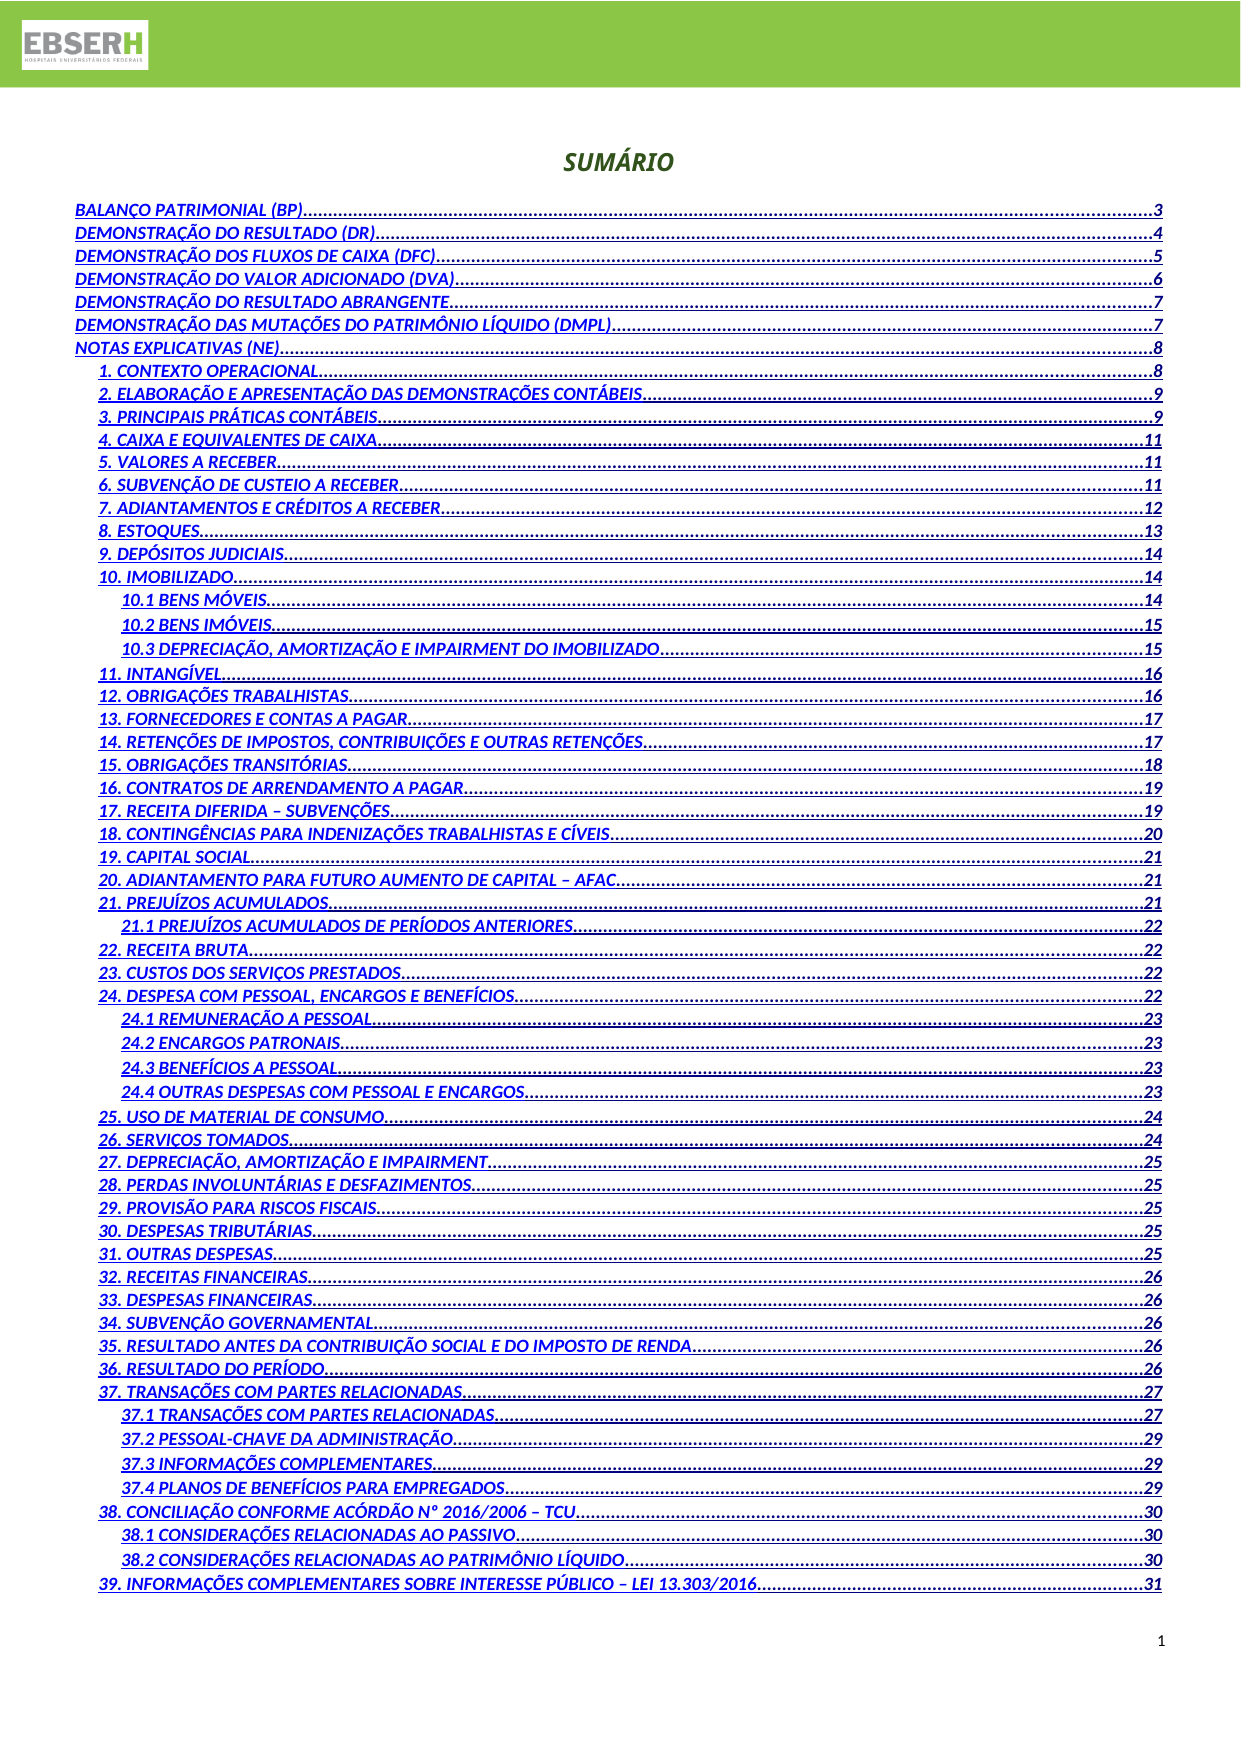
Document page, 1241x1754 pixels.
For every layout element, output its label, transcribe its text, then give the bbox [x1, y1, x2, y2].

text 25. USO DE MATERIAL DE CONSUMO 24 [98, 1105, 1165, 1128]
text 19. CAPITAL SOCIAL 21 [98, 845, 1165, 868]
text 17. RECEITA DIFERIDA – SUBVENÇÕES 19 [98, 799, 1165, 822]
text 23. CUSTOS DOS SERVIÇOS PRESTADOS 22 [98, 961, 1165, 984]
text 38. CONCILIAÇÃO CONFORME ACÓRDÃO Nº 2016/2006 – TCU 30 [98, 1501, 1165, 1524]
text DEMONSTRAÇÃO DO RESULTADO ABRANGENTE 7 [75, 290, 1165, 313]
text 7. ADIANTAMENTOS E CRÉDITOS A RECEBER 12 [98, 497, 1165, 519]
text 38.1 CONSIDERAÇÕES RELACIONADAS AO PASSIVO 30 [121, 1524, 1165, 1547]
text 24.1 REMUNERAÇÃO A PESSOAL 23 [121, 1007, 1165, 1030]
text 16. CONTRATOS DE ARRENDAMENTO A PAGAR 19 [98, 776, 1165, 799]
text 36. RESULTADO DO PERÍODO 26 [98, 1357, 1165, 1380]
text 33. DESPESAS FINANCEIRAS 26 [98, 1288, 1165, 1311]
text 15. OBRIGAÇÕES TRANSITÓRIAS 18 [98, 753, 1165, 776]
text DEMONSTRAÇÃO DO RESULTADO (DR) 4 [75, 222, 1165, 244]
text 28. PERDAS INVOLUNTÁRIAS E DESFAZIMENTOS 25 [98, 1174, 1165, 1197]
text 37.2 PESSOAL-CHAVE DA ADMINISTRAÇÃO 29 [121, 1427, 1165, 1450]
text 37.3 INFORMAÇÕES COMPLEMENTARES 29 [121, 1452, 1165, 1475]
text 37. TRANSAÇÕES COM PARTES RELACIONADAS 27 [98, 1380, 1165, 1403]
text 6. SUBVENÇÃO DE CUSTEIO A RECEBER 11 [98, 474, 1165, 497]
text 10.1 BENS MÓVEIS 14 [121, 588, 1165, 611]
text NOTAS EXPLICATIVAS (NE) 8 [75, 336, 1165, 359]
text 5. VALORES A RECEBER 11 [98, 451, 1165, 474]
text 2. ELABORAÇÃO E APRESENTAÇÃO DAS DEMONSTRAÇÕES CONTÁBEIS 9 [98, 382, 1165, 405]
text 24.3 BENEFÍCIOS A PESSOAL 23 [121, 1056, 1165, 1079]
text 29. PROVISÃO PARA RISCOS FISCAIS 25 [98, 1197, 1165, 1219]
text SUMÁRIO [75, 144, 1165, 178]
text 3. PRINCIPAIS PRÁTICAS CONTÁBEIS 9 [98, 405, 1165, 428]
text 37.4 PLANOS DE BENEFÍCIOS PARA EMPREGADOS 29 [121, 1476, 1165, 1499]
text 30. DESPESAS TRIBUTÁRIAS 25 [98, 1219, 1165, 1242]
text 10. IMOBILIZADO 14 [98, 565, 1165, 588]
text 9. DEPÓSITOS JUDICIAIS 14 [98, 542, 1165, 565]
text 11. INTANGÍVEL 16 [98, 662, 1165, 684]
text 34. SUBVENÇÃO GOVERNAMENTAL 26 [98, 1311, 1165, 1334]
text 4. CAIXA E EQUIVALENTES DE CAIXA 11 [98, 428, 1165, 451]
text 24.4 OUTRAS DESPESAS COM PESSOAL E ENCARGOS 23 [121, 1080, 1165, 1103]
text 10.2 BENS IMÓVEIS 15 [121, 613, 1165, 636]
text 14. RETENÇÕES DE IMPOSTOS, CONTRIBUIÇÕES E OUTRAS RETENÇÕES 17 [98, 730, 1165, 753]
text 24. DESPESA COM PESSOAL, ENCARGOS E BENEFÍCIOS 22 [98, 984, 1165, 1007]
text DEMONSTRAÇÃO DOS FLUXOS DE CAIXA (DFC) 5 [75, 244, 1165, 267]
text 10.3 DEPRECIAÇÃO, AMORTIZAÇÃO E IMPAIRMENT DO IMOBILIZADO 15 [121, 637, 1165, 660]
text 39. INFORMAÇÕES COMPLEMENTARES SOBRE INTERESSE PÚBLICO – LEI 13.303/2016 31 [98, 1573, 1165, 1596]
text 26. SERVIÇOS TOMADOS 24 [98, 1128, 1165, 1151]
text 13. FORNECEDORES E CONTAS A PAGAR 17 [98, 707, 1165, 730]
text DEMONSTRAÇÃO DO VALOR ADICIONADO (DVA) 6 [75, 267, 1165, 290]
text 37.1 TRANSAÇÕES COM PARTES RELACIONADAS 27 [121, 1403, 1165, 1426]
text 31. OUTRAS DESPESAS 25 [98, 1242, 1165, 1265]
text 12. OBRIGAÇÕES TRABALHISTAS 16 [98, 684, 1165, 707]
text 35. RESULTADO ANTES DA CONTRIBUIÇÃO SOCIAL E DO IMPOSTO DE RENDA 26 [98, 1334, 1165, 1357]
text 27. DEPRECIAÇÃO, AMORTIZAÇÃO E IMPAIRMENT 25 [98, 1151, 1165, 1174]
text 20. ADIANTAMENTO PARA FUTURO AUMENTO DE CAPITAL – AFAC 21 [98, 868, 1165, 891]
text BALANÇO PATRIMONIAL (BP) 3 [75, 199, 1165, 222]
text 21.1 PREJUÍZOS ACUMULADOS DE PERÍODOS ANTERIORES 22 [121, 914, 1165, 937]
text 38.2 CONSIDERAÇÕES RELACIONADAS AO PATRIMÔNIO LÍQUIDO 30 [121, 1548, 1165, 1571]
text 24.2 ENCARGOS PATRONAIS 23 [121, 1031, 1165, 1054]
text DEMONSTRAÇÃO DAS MUTAÇÕES DO PATRIMÔNIO LÍQUIDO (DMPL) 7 [75, 313, 1165, 336]
text 8. ESTOQUES 13 [98, 519, 1165, 542]
text 21. PREJUÍZOS ACUMULADOS 21 [98, 891, 1165, 914]
text 1. CONTEXTO OPERACIONAL 8 [98, 359, 1165, 382]
text 32. RECEITAS FINANCEIRAS 26 [98, 1265, 1165, 1288]
text 22. RECEITA BRUTA 22 [98, 938, 1165, 961]
text 18. CONTINGÊNCIAS PARA INDENIZAÇÕES TRABALHISTAS E CÍVEIS 20 [98, 822, 1165, 845]
